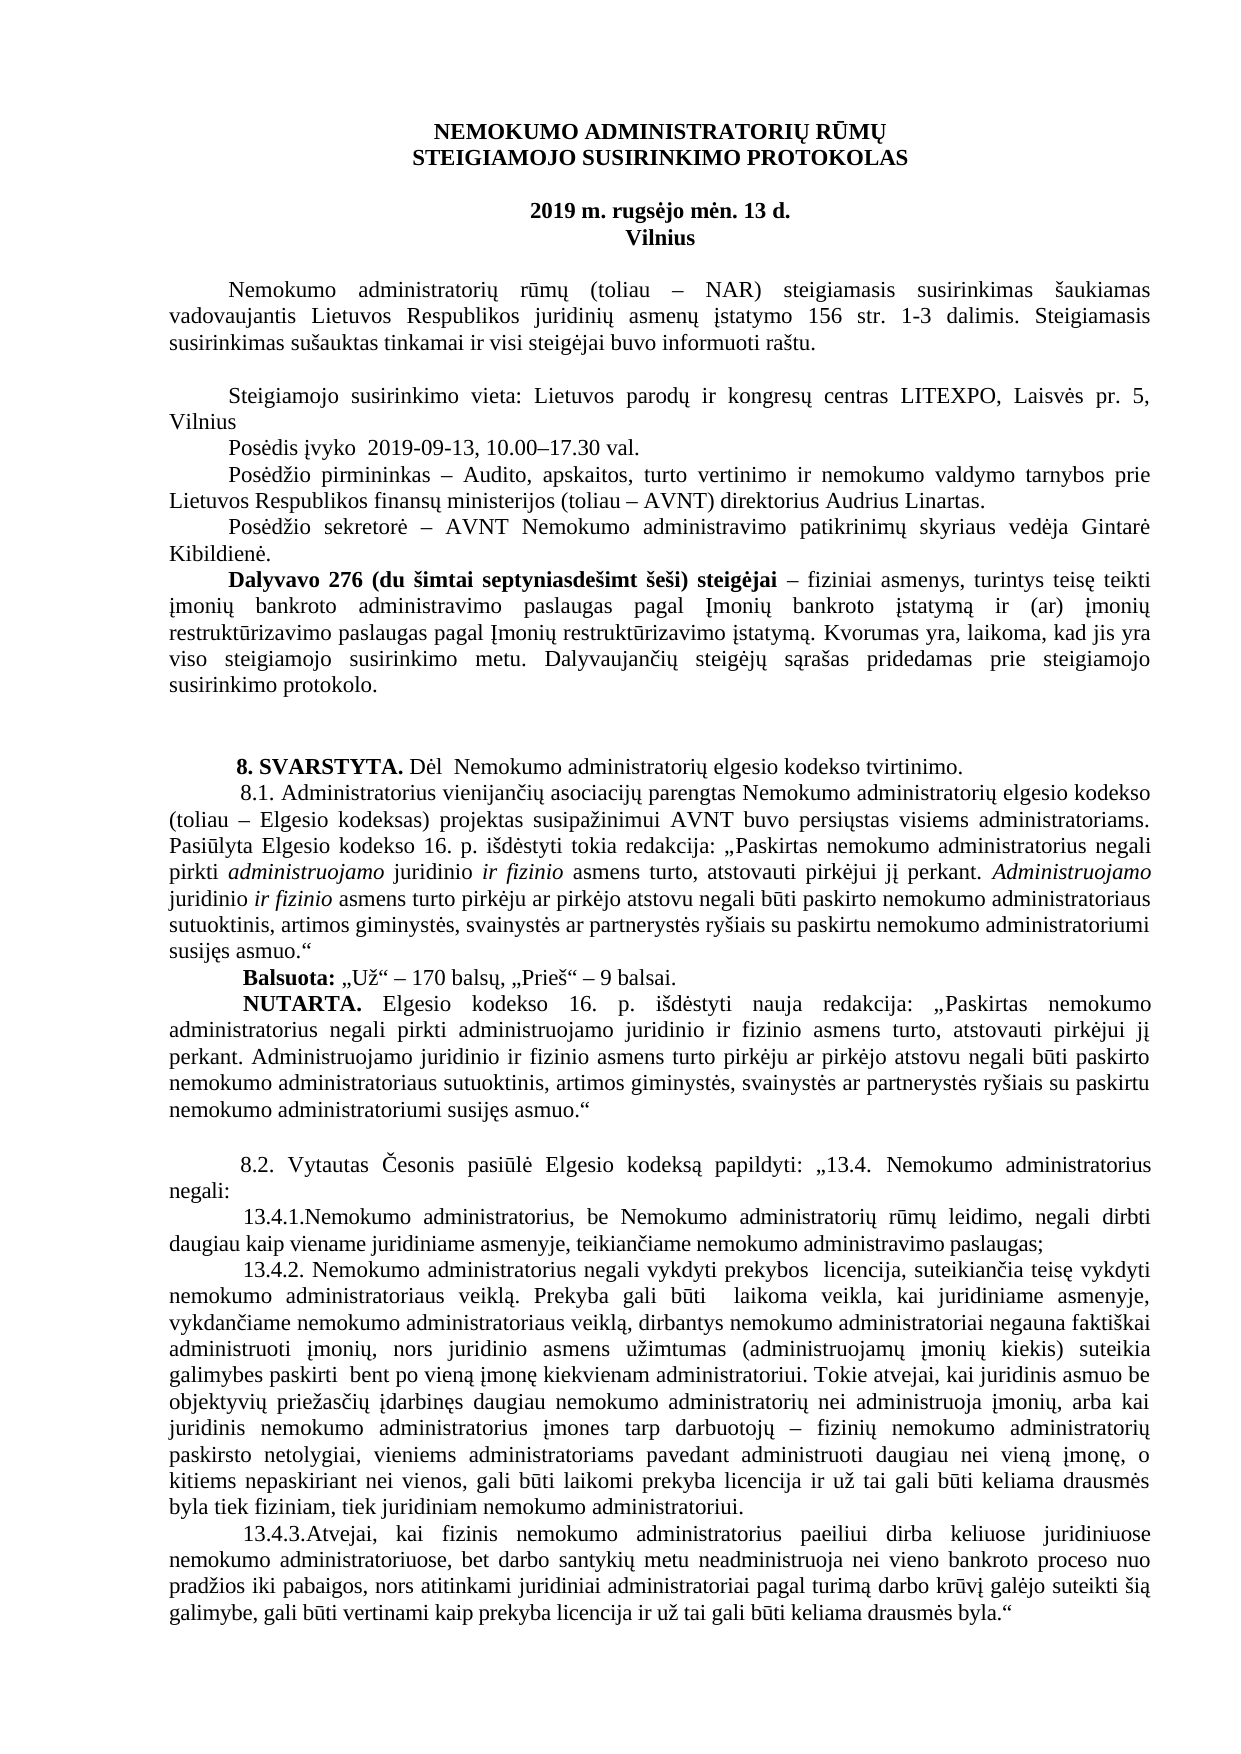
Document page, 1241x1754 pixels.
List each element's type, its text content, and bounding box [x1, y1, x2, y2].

text NEMOKUMO ADMINISTRATORIŲ RŪMŲ [169, 118, 1152, 144]
text Dalyvavo 276 (du šimtai septyniasdešimt šeši) steigėjai – fiziniai asmenys, turintys teisę teikti įmonių bankroto administravimo paslaugas pagal Įmonių bankroto įstatymą ir (ar) įmonių restruktūrizavimo paslaugas pagal Įmonių restruktūrizavimo įstatymą. Kvorumas yra, laikoma, kad jis yra viso steigiamojo susirinkimo metu. Dalyvaujančių steigėjų sąrašas pridedamas prie steigiamojo susirinkimo protokolo. [169, 566, 1152, 698]
text Posėdžio sekretorė – AVNT Nemokumo administravimo patikrinimų skyriaus vedėja Gintarė Kibildienė. [169, 513, 1152, 566]
text 13.4.1.Nemokumo administratorius, be Nemokumo administratorių rūmų leidimo, negali dirbti daugiau kaip viename juridiniame asmenyje, teikiančiame nemokumo administravimo paslaugas; [169, 1203, 1151, 1256]
text 8. SVARSTYTA. Dėl Nemokumo administratorių elgesio kodekso tvirtinimo. [169, 753, 1152, 779]
text STEIGIAMOJO SUSIRINKIMO PROTOKOLAS [169, 144, 1152, 171]
text Posėdis įvyko 2019-09-13, 10.00–17.30 val. [169, 434, 1152, 461]
text Vilnius [169, 223, 1152, 250]
text 13.4.2. Nemokumo administratorius negali vykdyti prekybos licencija, suteikiančia teisę vykdyti nemokumo administratoriaus veiklą. Prekyba gali būti laikoma veikla, kai juridiniame asmenyje, vykdančiame nemokumo administratoriaus veiklą, dirbantys nemokumo administratoriai negauna faktiškai administruoti įmonių, nors juridinio asmens užimtumas (administruojamų įmonių kiekis) suteikia galimybes paskirti bent po vieną įmonę kiekvienam administratoriui. Tokie atvejai, kai juridinis asmuo be objektyvių priežasčių įdarbinęs daugiau nemokumo administratorių nei administruoja įmonių, arba kai juridinis nemokumo administratorius įmones tarp darbuotojų – fizinių nemokumo administratorių paskirsto netolygiai, vieniems administratoriams pavedant administruoti daugiau nei vieną įmonę, o kitiems nepaskiriant nei vienos, gali būti laikomi prekyba licencija ir už tai gali būti keliama drausmės byla tiek fiziniam, tiek juridiniam nemokumo administratoriui. [169, 1256, 1152, 1520]
text Balsuota: „Už“ – 170 balsų, „Prieš“ – 9 balsai. [169, 964, 1152, 990]
text 8.2. Vytautas Česonis pasiūlė Elgesio kodeksą papildyti: „13.4. Nemokumo administratorius negali: [169, 1151, 1151, 1203]
text Steigiamojo susirinkimo vieta: Lietuvos parodų ir kongresų centras LITEXPO, Laisvės pr. 5, Vilnius [169, 382, 1152, 434]
text Nemokumo administratorių rūmų (toliau – NAR) steigiamasis susirinkimas šaukiamas vadovaujantis Lietuvos Respublikos juridinių asmenų įstatymo 156 str. 1-3 dalimis. Steigiamasis susirinkimas sušauktas tinkamai ir visi steigėjai buvo informuoti raštu. [169, 276, 1152, 355]
text 13.4.3.Atvejai, kai fizinis nemokumo administratorius paeiliui dirba keliuose juridiniuose nemokumo administratoriuose, bet darbo santykių metu neadministruoja nei vieno bankroto proceso nuo pradžios iki pabaigos, nors atitinkami juridiniai administratoriai pagal turimą darbo krūvį galėjo suteikti šią galimybe, gali būti vertinami kaip prekyba licencija ir už tai gali būti keliama drausmės byla.“ [169, 1520, 1152, 1625]
text Posėdžio pirmininkas – Audito, apskaitos, turto vertinimo ir nemokumo valdymo tarnybos prie Lietuvos Respublikos finansų ministerijos (toliau – AVNT) direktorius Audrius Linartas. [169, 461, 1152, 513]
text 8.1. Administratorius vienijančių asociacijų parengtas Nemokumo administratorių elgesio kodekso (toliau – Elgesio kodeksas) projektas susipažinimui AVNT buvo persiųstas visiems administratoriams. Pasiūlyta Elgesio kodekso 16. p. išdėstyti tokia redakcija: „Paskirtas nemokumo administratorius negali pirkti administruojamo juridinio ir fizinio asmens turto, atstovauti pirkėjui jį perkant. Administruojamo juridinio ir fizinio asmens turto pirkėju ar pirkėjo atstovu negali būti paskirto nemokumo administratoriaus sutuoktinis, artimos giminystės, svainystės ar partnerystės ryšiais su paskirtu nemokumo administratoriumi susijęs asmuo.“ [169, 779, 1152, 964]
text NUTARTA. Elgesio kodekso 16. p. išdėstyti nauja redakcija: „Paskirtas nemokumo administratorius negali pirkti administruojamo juridinio ir fizinio asmens turto, atstovauti pirkėjui jį perkant. Administruojamo juridinio ir fizinio asmens turto pirkėju ar pirkėjo atstovu negali būti paskirto nemokumo administratoriaus sutuoktinis, artimos giminystės, svainystės ar partnerystės ryšiais su paskirtu nemokumo administratoriumi susijęs asmuo.“ [169, 990, 1152, 1122]
text 2019 m. rugsėjo mėn. 13 d. [169, 197, 1152, 223]
